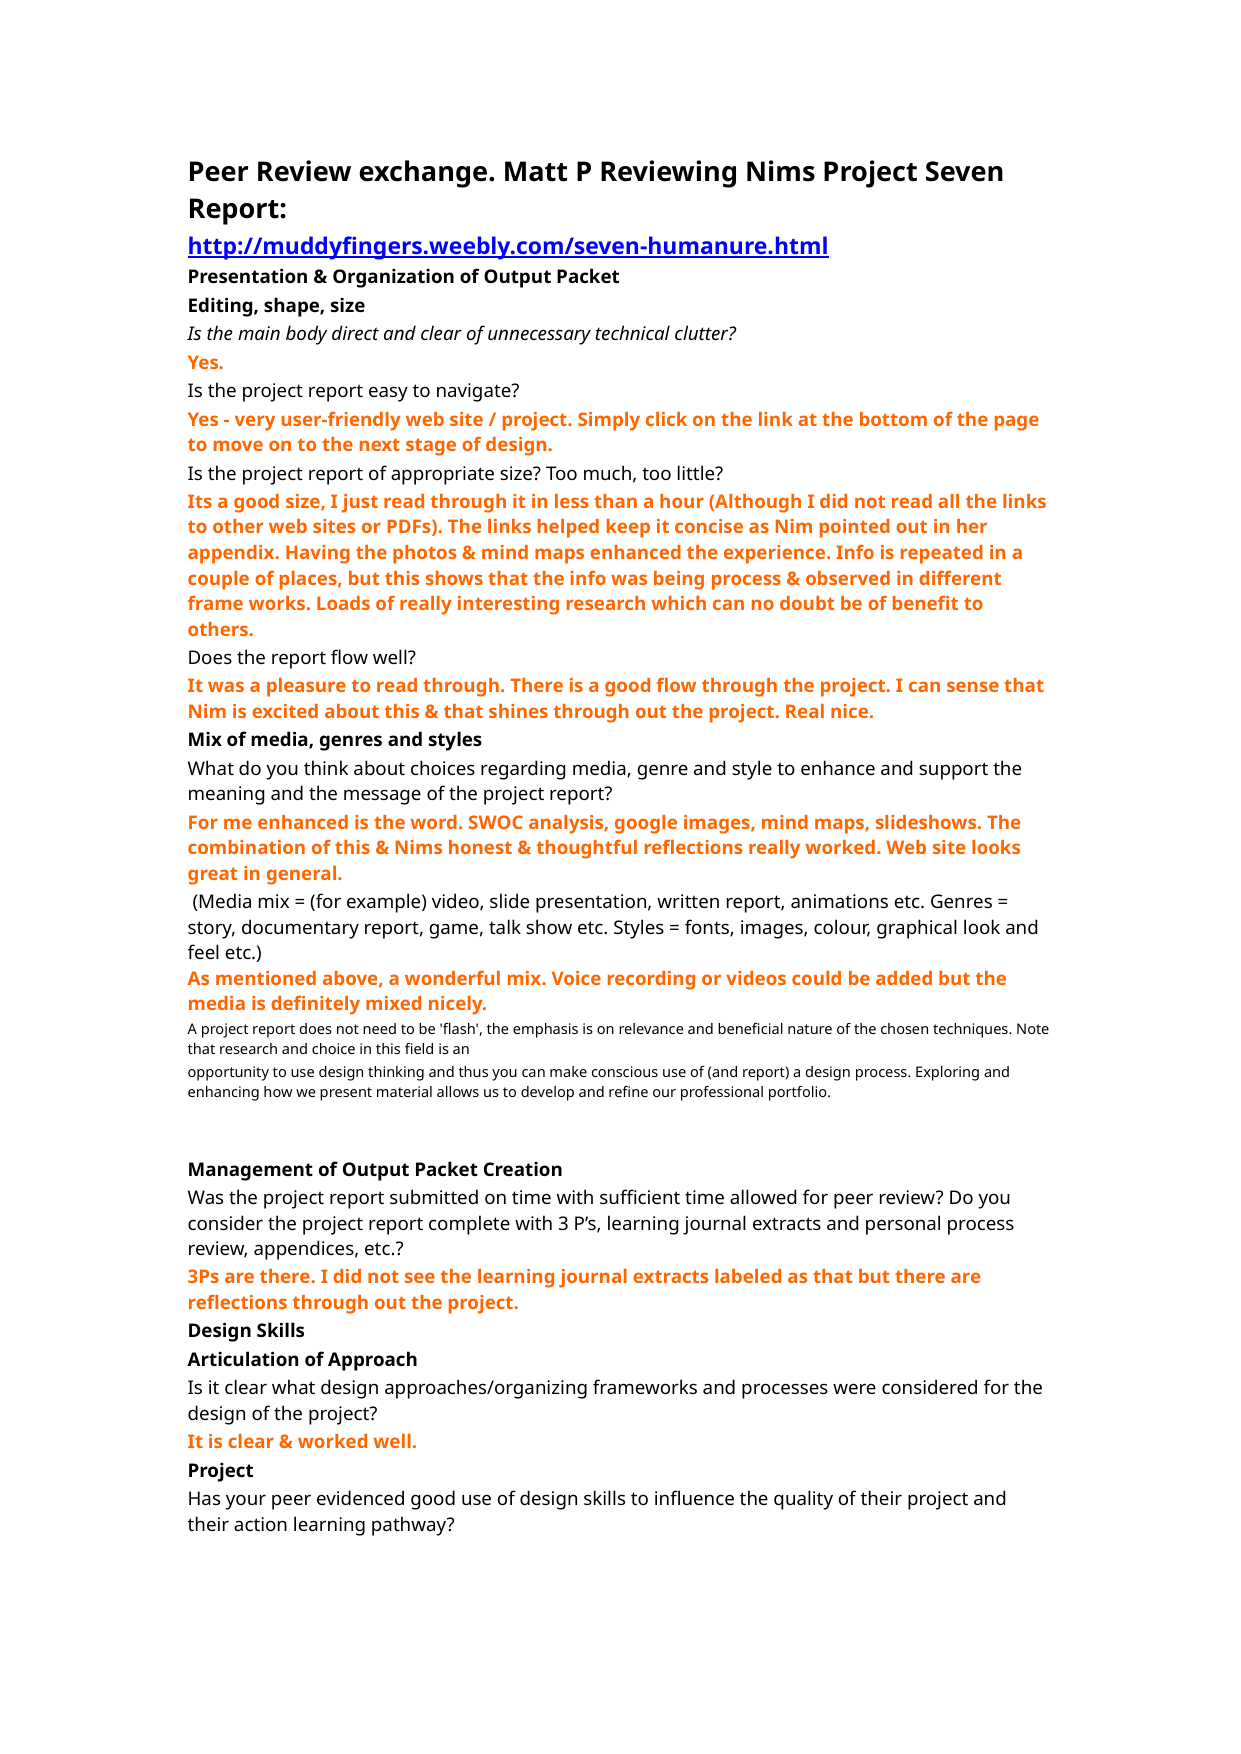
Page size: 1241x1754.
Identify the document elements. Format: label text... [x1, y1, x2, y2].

text 3Ps are there. I did not see the learning journal extracts labeled as that but there are reflections through out the project. [187, 1264, 1053, 1315]
text Project [187, 1457, 1053, 1482]
text Was the project report submitted on time with sufficient time allowed for peer review? Do you consider the project report complete with 3 P’s, learning journal extracts and personal process review, appendices, etc.? [187, 1184, 1053, 1261]
text Articulation of Approach [187, 1346, 1053, 1372]
text Mix of media, genres and styles [187, 727, 1053, 752]
text It was a pleasure to read through. There is a good flow through the project. I can sense that Nim is excited about this & that shines through out the project. Real nice. [187, 673, 1053, 724]
text Peer Review exchange. Matt P Reviewing Nims Project Seven Report: [187, 153, 1053, 227]
text Presentation & Organization of Output Packet [187, 264, 1053, 289]
text Is it clear what design approaches/organizing frameworks and processes were considered for the design of the project? [187, 1374, 1053, 1426]
text A project report does not need to be 'flash', the emphasis is on relevance and beneficial nature of the chosen techniques. Note that research and choice in this field is an [187, 1019, 1053, 1059]
text Design Skills [187, 1318, 1053, 1343]
text opportunity to use design thinking and thus you can make conscious use of (and report) a design process. Exploring and enhancing how we present material allows us to develop and refine our professional portfolio. [187, 1062, 1053, 1102]
text Is the main body direct and clear of unnecessary technical clutter? [187, 321, 1053, 346]
text Has your peer evidenced good use of design skills to influence the quality of their project and their action learning pathway? [187, 1485, 1053, 1536]
text (Media mix = (for example) video, slide presentation, written report, animations etc. Genres = story, documentary report, game, talk show etc. Styles = fonts, images, colour, graphical look and feel etc.) As mentioned above, a wonderful mix. Voice recording or videos could be added but the media is definitely mixed nicely. [187, 889, 1053, 1016]
text Management of Output Packet Creation [187, 1156, 1053, 1181]
text Yes. [187, 349, 1053, 374]
text Is the project report of appropriate size? Too much, too little? [187, 460, 1053, 485]
text http://muddyfingers.weebly.com/seven-humanure.html [187, 229, 1053, 261]
text Does the report flow well? [187, 644, 1053, 670]
text For me enhanced is the word. SWOC analysis, google images, mind maps, slideshows. The combination of this & Nims honest & thoughtful reflections really worked. Web site looks great in general. [187, 809, 1053, 886]
text Yes - very user-friendly web site / project. Simply click on the link at the bottom of the page to move on to the next stage of design. [187, 406, 1053, 457]
text Editing, shape, size [187, 292, 1053, 318]
text Is the project report easy to navigate? [187, 377, 1053, 403]
text It is clear & worked well. [187, 1428, 1053, 1454]
text Its a good size, I just read through it in less than a hour (Although I did not read all the links to other web sites or PDFs). The links helped keep it concise as Nim pointed out in her appendix. Having the photos & mind maps enhanced the experience. Info is repeated in a couple of places, but this shows that the info was being process & observed in different frame works. Loads of really interesting research which can no doubt be of benefit to others. [187, 488, 1053, 641]
text What do you think about choices regarding media, genre and style to enhance and support the meaning and the message of the project report? [187, 755, 1053, 806]
